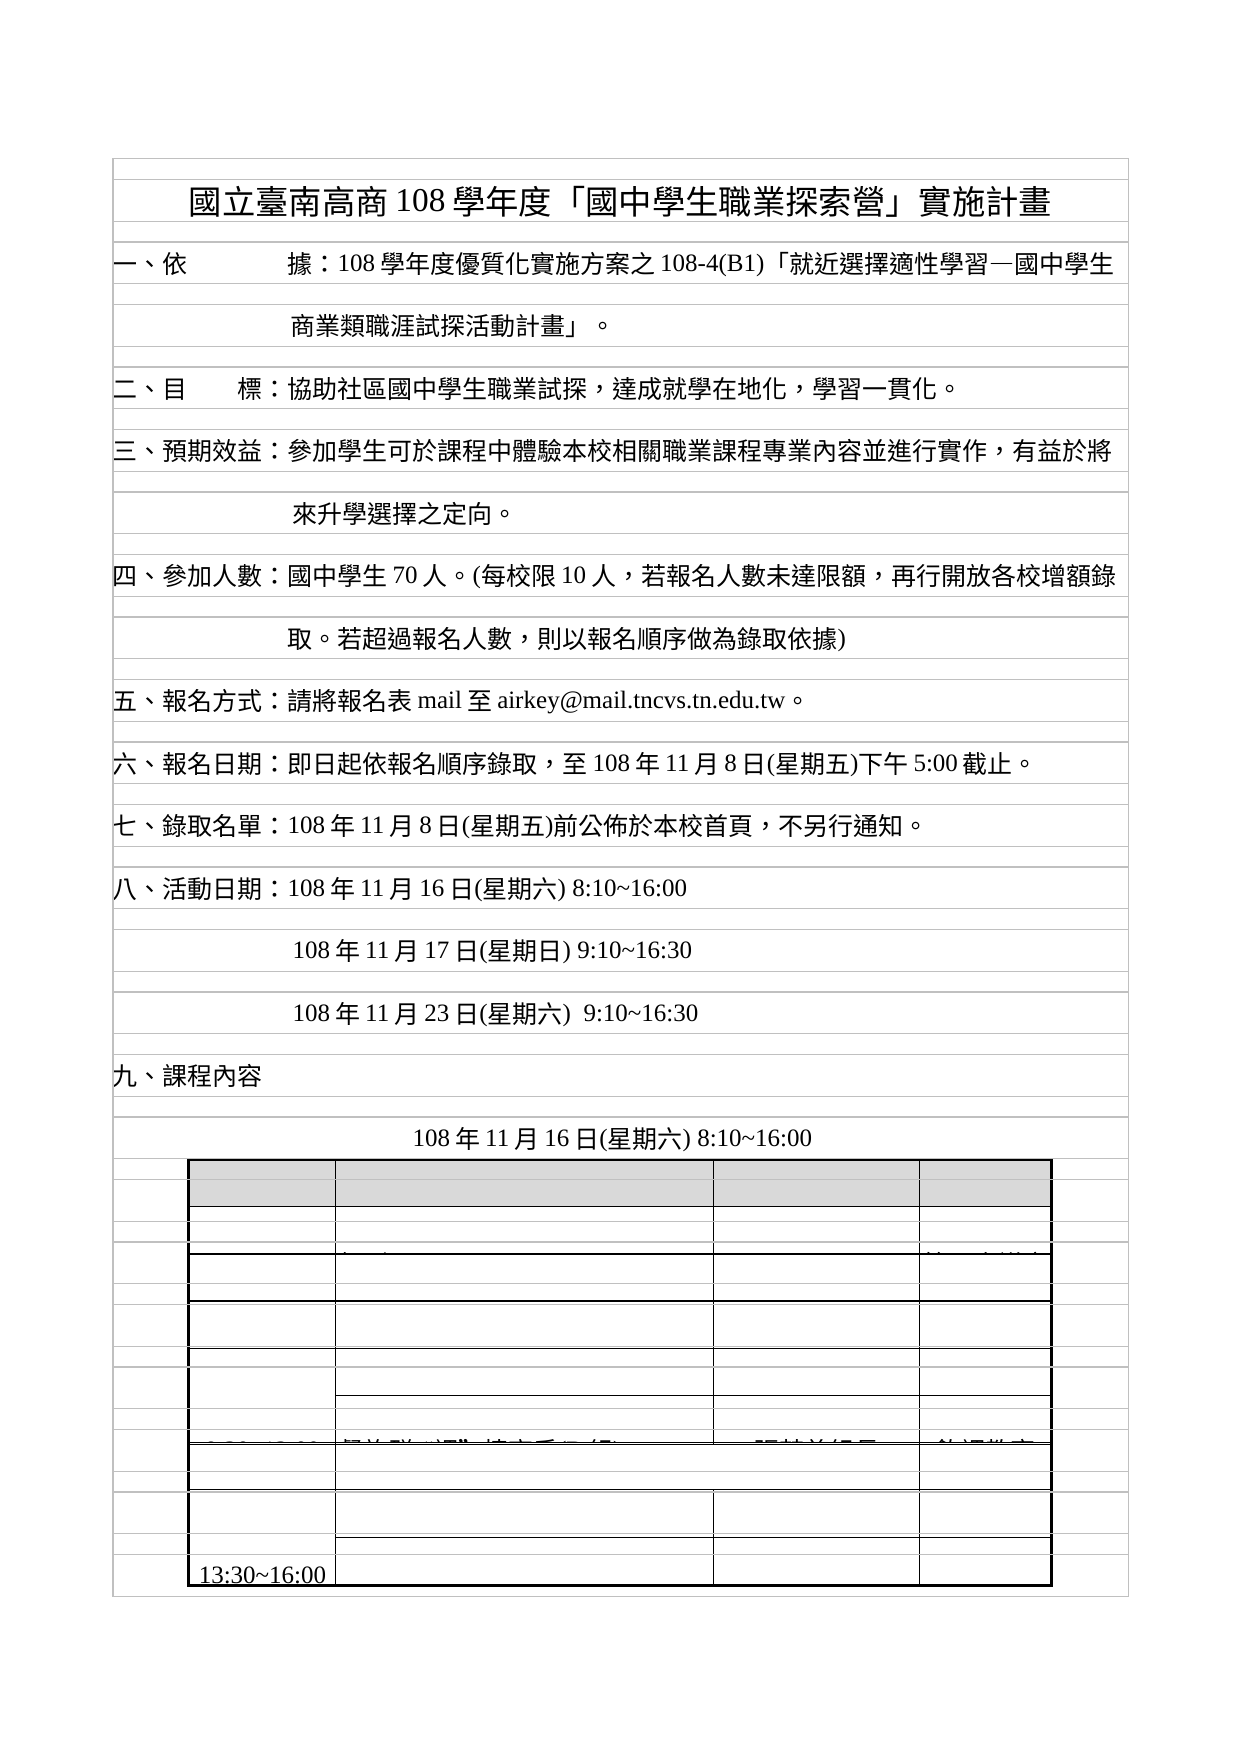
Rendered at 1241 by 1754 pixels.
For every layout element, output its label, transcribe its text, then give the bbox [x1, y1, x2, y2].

table_cell 餐旅群-“調”情高手(B組) [336, 1430, 713, 1442]
text [114, 284, 1128, 304]
table_cell 第一會議室 [920, 1445, 1050, 1471]
table_cell 商管群-環遊世界賺大錢(B組) [336, 1555, 713, 1584]
table_cell 張芳慈組長 [714, 1409, 919, 1429]
table_cell [714, 1243, 919, 1253]
table_cell 飲調教室 [920, 1493, 1050, 1533]
table_cell 飲調教室 [920, 1409, 1050, 1429]
table_cell [920, 1284, 1050, 1300]
table_cell 李盈穎主任 [714, 1368, 919, 1395]
text [114, 784, 1128, 804]
table_cell 張芳慈組長 [714, 1430, 919, 1442]
table_cell 商管群-環遊世界賺大錢(A組) [336, 1368, 713, 1395]
text 五、報名方式：請將報名表mail至airkey@mail.tncvs.tn.edu.tw。 [114, 680, 1128, 721]
text 來升學選擇之定向。 [114, 493, 1128, 533]
table_cell 13:30~16:00 [190, 1534, 335, 1554]
table_cell 13:30~16:00 [190, 1555, 335, 1584]
table_cell 國貿教室 [920, 1349, 1050, 1366]
table_cell 張芳慈組長 [714, 1396, 919, 1408]
table_cell 13:30~16:00 [190, 1493, 335, 1533]
text 四、參加人數：國中學生70人。(每校限10人，若報名人數未達限額，再行開放各校增額錄 [114, 555, 1128, 596]
text [114, 1034, 1128, 1054]
table_cell [714, 1222, 919, 1241]
table_cell 商管群-環遊世界賺大錢(B組) [336, 1538, 713, 1554]
table_cell 8:40~9:30 [190, 1305, 335, 1346]
text 九、課程內容 [114, 1055, 1128, 1096]
table_cell 餐旅群-“調”情高手(B組) [336, 1396, 713, 1408]
table_cell 黃耀寬校長 [714, 1284, 919, 1300]
table_cell 第一會議室 [920, 1305, 1050, 1346]
table_cell [714, 1207, 919, 1221]
text 國立臺南高商108學年度「國中學生職業探索營」實施計畫 [114, 180, 1128, 221]
table_cell 9:30~12:00 [190, 1409, 335, 1429]
table_header 時間 [190, 1180, 335, 1206]
table_cell 午餐午休 [336, 1472, 919, 1489]
text [114, 972, 1128, 991]
table_header 地點 [920, 1161, 1050, 1179]
table_header 主持人/授課講師 [714, 1161, 919, 1179]
text [114, 409, 1128, 429]
text [114, 159, 1128, 179]
table_header 課程內容 [336, 1161, 713, 1179]
text 二、目 標：協助社區國中學生職業試探，達成就學在地化，學習一貫化。 [114, 368, 1128, 408]
text [114, 222, 1128, 241]
text 七、錄取名單：108年11月8日(星期五)前公佈於本校首頁，不另行通知。 [114, 805, 1128, 846]
text 取。若超過報名人數，則以報名順序做為錄取依據) [114, 618, 1128, 658]
text [114, 534, 1128, 554]
table_cell 商管群-環遊世界賺大錢(A組) [336, 1349, 713, 1366]
table_cell 開幕式 [336, 1255, 713, 1283]
table_cell 第一會議室 [920, 1222, 1050, 1241]
table_header 地點 [920, 1180, 1050, 1206]
table_cell 8:10~8:30 [190, 1207, 335, 1221]
text 108年11月16日(星期六) 8:10~16:00 [114, 1118, 1128, 1158]
table_cell 李盈穎主任 [714, 1538, 919, 1554]
text [114, 347, 1128, 366]
text [114, 1097, 1128, 1116]
table_cell 第一會議室 [920, 1243, 1050, 1253]
table_cell 第一會議室 [920, 1472, 1050, 1489]
table_cell 12:00~13:30 [190, 1445, 335, 1471]
table_cell 國貿教室 [920, 1538, 1050, 1554]
text [114, 472, 1128, 491]
table_cell 開幕式 [336, 1284, 713, 1300]
table_cell 8:30~8:40 [190, 1284, 335, 1300]
table_cell 第一會議室 [920, 1255, 1050, 1283]
table_cell 李盈穎主任 [714, 1349, 919, 1366]
table_cell 張芳慈組長 [714, 1493, 919, 1533]
text [114, 722, 1128, 741]
table_cell 餐旅群-“調”情高手(B組) [336, 1409, 713, 1429]
text [114, 847, 1128, 866]
table_cell 8:30~8:40 [190, 1255, 335, 1283]
table_cell 李盈穎主任 [714, 1555, 919, 1584]
text 六、報名日期：即日起依報名順序錄取，至108年11月8日(星期五)下午5:00截止。 [114, 743, 1128, 783]
text 商業類職涯試探活動計畫」。 [114, 305, 1128, 346]
table_cell 國貿教室 [920, 1555, 1050, 1584]
text 108年11月23日(星期六) 9:10~16:30 [114, 993, 1128, 1033]
text 一、依 據：108學年度優質化實施方案之108-4(B1)「就近選擇適性學習—國中學生 [114, 243, 1128, 283]
table_header 時間 [190, 1161, 335, 1179]
text 108年11月17日(星期日) 9:10~16:30 [114, 930, 1128, 971]
table_cell 9:30~12:00 [190, 1430, 335, 1442]
table_cell 技職科系介紹 [336, 1305, 713, 1346]
table_cell 劉政嘉主任 [714, 1305, 919, 1346]
table_cell 9:30~12:00 [190, 1368, 335, 1408]
table_cell 報到 [336, 1207, 713, 1221]
table_cell 黃耀寬校長 [714, 1255, 919, 1283]
table_cell 8:10~8:30 [190, 1243, 335, 1253]
table_header 主持人/授課講師 [714, 1180, 919, 1206]
text [114, 597, 1128, 616]
table_cell 午餐午休 [336, 1445, 919, 1471]
text 三、預期效益：參加學生可於課程中體驗本校相關職業課程專業內容並進行實作，有益於將 [114, 430, 1128, 471]
table_cell 8:10~8:30 [190, 1222, 335, 1241]
table_cell 國貿教室 [920, 1368, 1050, 1395]
table_cell 飲調教室 [920, 1430, 1050, 1442]
table_cell 報到 [336, 1222, 713, 1241]
table_cell 飲調教室 [920, 1396, 1050, 1408]
table_header 課程內容 [336, 1180, 713, 1206]
table_cell 9:30~12:00 [190, 1349, 335, 1366]
table_cell 餐旅群-“調”情高手(A組) [336, 1493, 713, 1533]
text 八、活動日期：108年11月16日(星期六) 8:10~16:00 [114, 868, 1128, 908]
text [114, 909, 1128, 929]
table_cell 報到 [336, 1243, 713, 1253]
table_cell 12:00~13:30 [190, 1472, 335, 1489]
text [114, 659, 1128, 679]
table_cell 第一會議室 [920, 1207, 1050, 1221]
